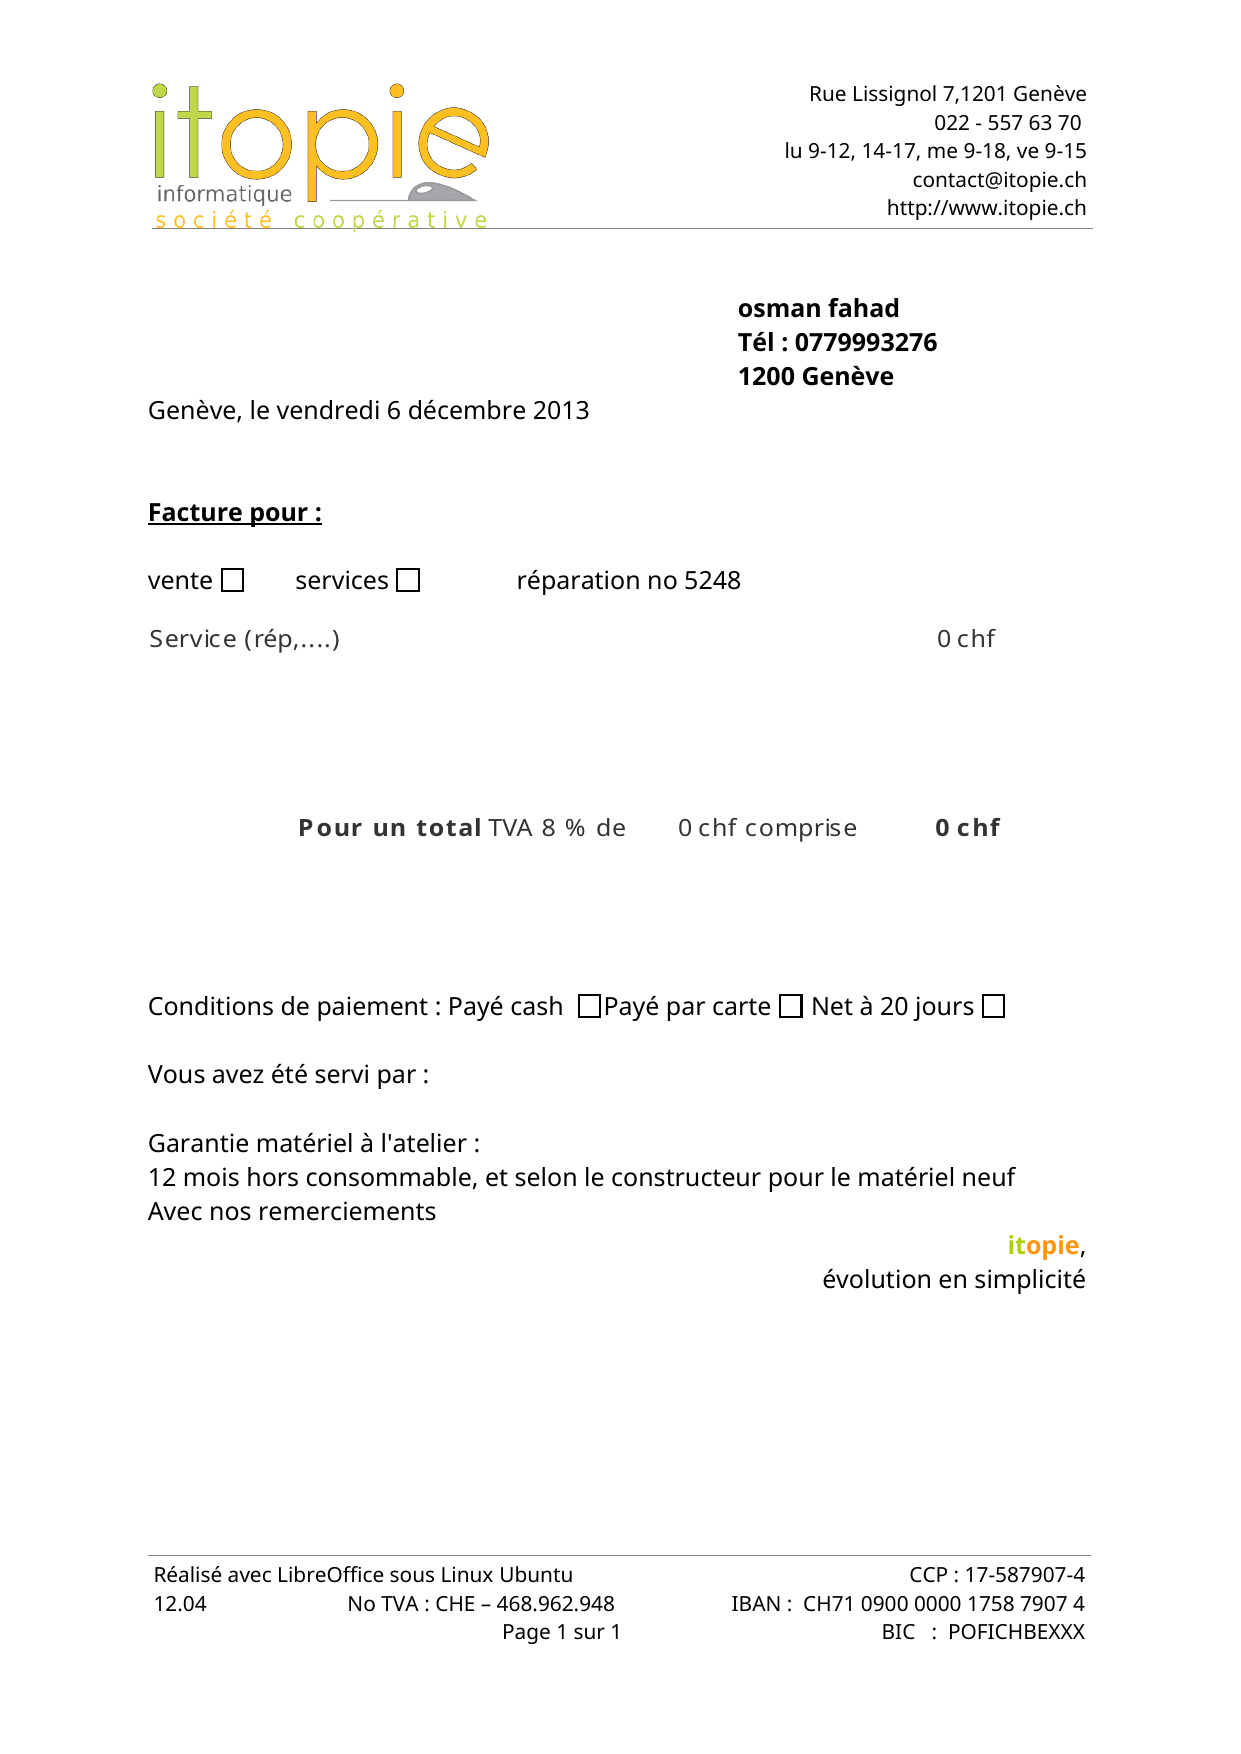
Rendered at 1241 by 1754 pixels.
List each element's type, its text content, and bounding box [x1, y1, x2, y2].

text Facture pour : [148, 495, 1093, 529]
text évolution en simplicité [148, 1262, 1093, 1296]
text itopie, [148, 1227, 1093, 1262]
text Vous avez été servi par : [148, 1057, 1093, 1091]
text Garantie matériel à l'atelier : [148, 1125, 1093, 1159]
picture [138, 72, 500, 244]
text vente services réparation no 5248 [148, 563, 1093, 597]
text Genève, le vendredi 6 décembre 2013 [148, 392, 1093, 427]
text Avec nos remerciements [148, 1193, 1093, 1227]
text 1200 Genève [148, 358, 1093, 392]
text Conditions de paiement : Payé cash Payé par carte Net à 20 jours [148, 989, 1093, 1023]
text osman fahad [148, 290, 1093, 324]
text 12 mois hors consommable, et selon le constructeur pour le matériel neuf [148, 1159, 1093, 1193]
text Tél : 0779993276 [148, 324, 1093, 358]
